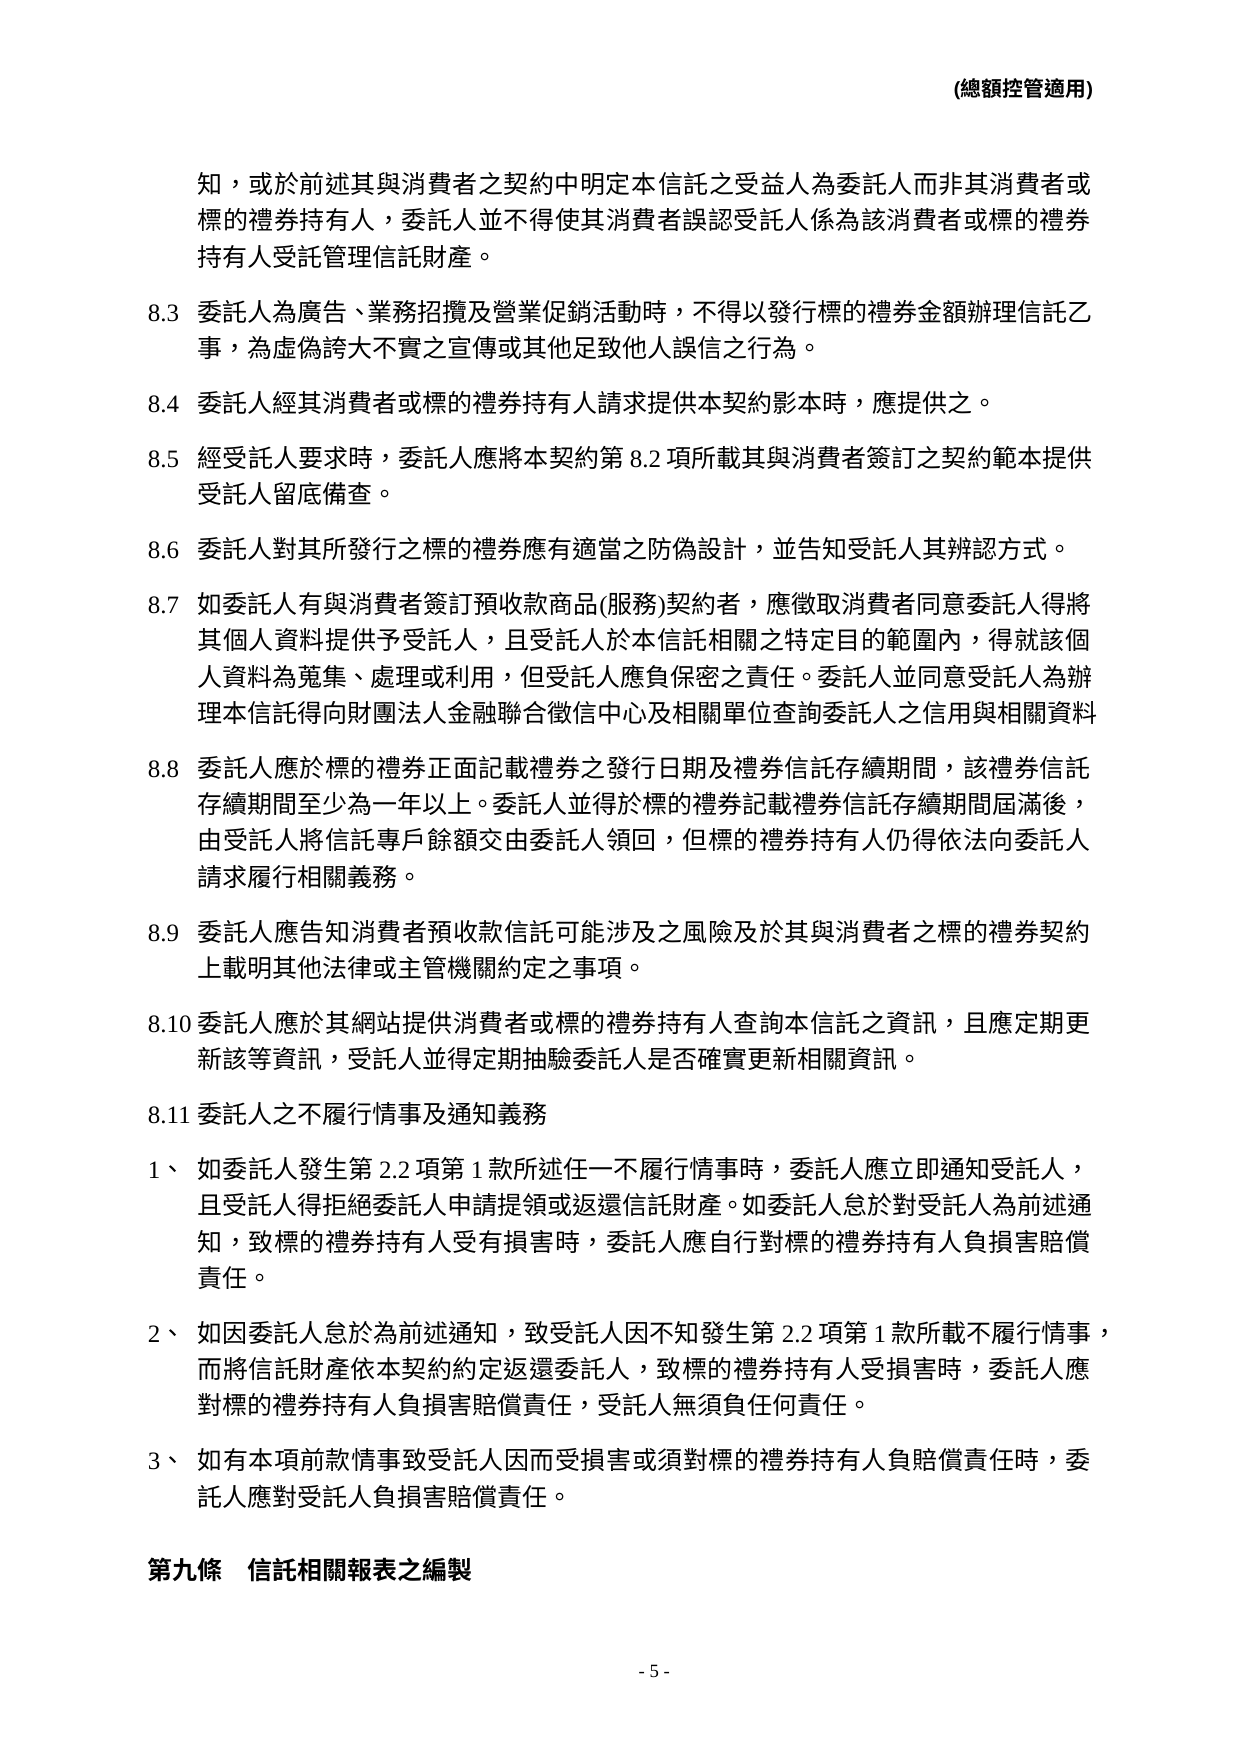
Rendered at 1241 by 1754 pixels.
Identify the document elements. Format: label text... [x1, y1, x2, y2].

text 3、 如有本項前款情事致受託人因而受損害或須對標的禮券持有人負賠償責任時，委託人應對受託人負損害賠償責任。 [148, 1441, 1092, 1513]
text 8.9 委託人應告知消費者預收款信託可能涉及之風險及於其與消費者之標的禮券契約上載明其他法律或主管機關約定之事項。 [148, 912, 1092, 984]
text 8.6 委託人對其所發行之標的禮券應有適當之防偽設計，並告知受託人其辨認方式。 [148, 529, 1092, 566]
text 8.3 委託人為廣告、業務招攬及營業促銷活動時，不得以發行標的禮券金額辦理信託乙事，為虛偽誇大不實之宣傳或其他足致他人誤信之行為。 [148, 292, 1092, 364]
text 8.8 委託人應於標的禮券正面記載禮券之發行日期及禮券信託存續期間，該禮券信託存續期間至少為一年以上。委託人並得於標的禮券記載禮券信託存續期間屆滿後，由受託人將信託專戶餘額交由委託人領回，但標的禮券持有人仍得依法向委託人請求履行相關義務。 [148, 748, 1092, 893]
text 8.7 如委託人有與消費者簽訂預收款商品(服務)契約者，應徵取消費者同意委託人得將其個人資料提供予受託人，且受託人於本信託相關之特定目的範圍內，得就該個人資料為蒐集、處理或利用，但受託人應負保密之責任。委託人並同意受託人為辦理本信託得向財團法人金融聯合徵信中心及相關單位查詢委託人之信用與相關資料。 [148, 584, 1092, 729]
text 8.4 委託人經其消費者或標的禮券持有人請求提供本契約影本時，應提供之。 [148, 383, 1092, 419]
text 8.11 委託人之不履行情事及通知義務 [148, 1094, 1092, 1131]
text 8.10 委託人應於其網站提供消費者或標的禮券持有人查詢本信託之資訊，且應定期更新該等資訊，受託人並得定期抽驗委託人是否確實更新相關資訊。 [148, 1003, 1092, 1076]
text 2、 如因委託人怠於為前述通知，致受託人因不知發生第2.2項第1款所載不履行情事，而將信託財產依本契約約定返還委託人，致標的禮券持有人受損害時，委託人應對標的禮券持有人負損害賠償責任，受託人無須負任何責任。 [148, 1313, 1092, 1422]
text 第九條 信託相關報表之編製 [148, 1551, 1092, 1587]
text 1、 如委託人發生第2.2項第1款所述任一不履行情事時，委託人應立即通知受託人，且受託人得拒絕委託人申請提領或返還信託財產。如委託人怠於對受託人為前述通知，致標的禮券持有人受有損害時，委託人應自行對標的禮券持有人負損害賠償責任。 [148, 1149, 1092, 1294]
text 知，或於前述其與消費者之契約中明定本信託之受益人為委託人而非其消費者或標的禮券持有人，委託人並不得使其消費者誤認受託人係為該消費者或標的禮券持有人受託管理信託財產。 [148, 164, 1092, 273]
text 8.5 經受託人要求時，委託人應將本契約第8.2項所載其與消費者簽訂之契約範本提供受託人留底備查。 [148, 438, 1092, 511]
